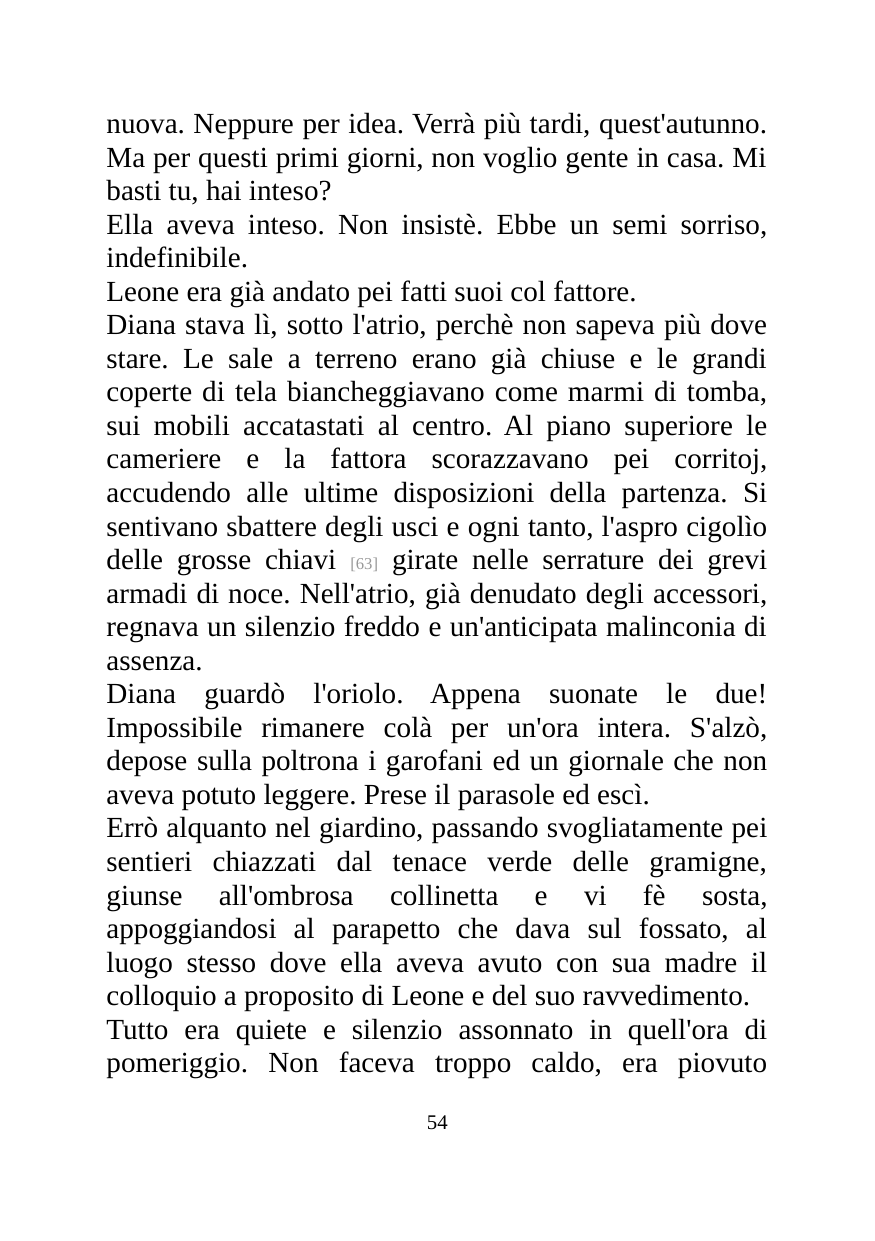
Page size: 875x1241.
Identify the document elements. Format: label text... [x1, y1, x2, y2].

text Errò alquanto nel giardino, passando svogliatamente pei sentieri chiazzati dal tenace verde delle gramigne, giunse all'ombrosa collinetta e vi fè sosta, appoggiandosi al parapetto che dava sul fossato, al luogo stesso dove ella aveva avuto con sua madre il colloquio a proposito di Leone e del suo ravvedimento. [106, 811, 768, 1012]
text Diana guardò l'oriolo. Appena suonate le due! Impossibile rimanere colà per un'ora intera. S'alzò, depose sulla poltrona i garofani ed un giornale che non aveva potuto leggere. Prese il parasole ed escì. [106, 676, 768, 811]
text Leone era già andato pei fatti suoi col fattore. [106, 274, 768, 307]
text Ella aveva inteso. Non insistè. Ebbe un semi sorriso, indefinibile. [106, 207, 768, 274]
text nuova. Neppure per idea. Verrà più tardi, quest'autunno. Ma per questi primi giorni, non voglio gente in casa. Mi basti tu, hai inteso? [106, 106, 768, 207]
text Diana stava lì, sotto l'atrio, perchè non sapeva più dove stare. Le sale a terreno erano già chiuse e le grandi coperte di tela biancheggiavano come marmi di tomba, sui mobili accatastati al centro. Al piano superiore le cameriere e la fattora scorazzavano pei corritoj, accudendo alle ultime disposizioni della partenza. Si sentivano sbattere degli usci e ogni tanto, l'aspro cigolìo delle grosse chiavi [63] girate nelle serrature dei grevi armadi di noce. Nell'atrio, già denudato degli accessori, regnava un silenzio freddo e un'anticipata malinconia di assenza. [106, 307, 768, 676]
text Tutto era quiete e silenzio assonnato in quell'ora di pomeriggio. Non faceva troppo caldo, era piovuto [106, 1012, 768, 1079]
